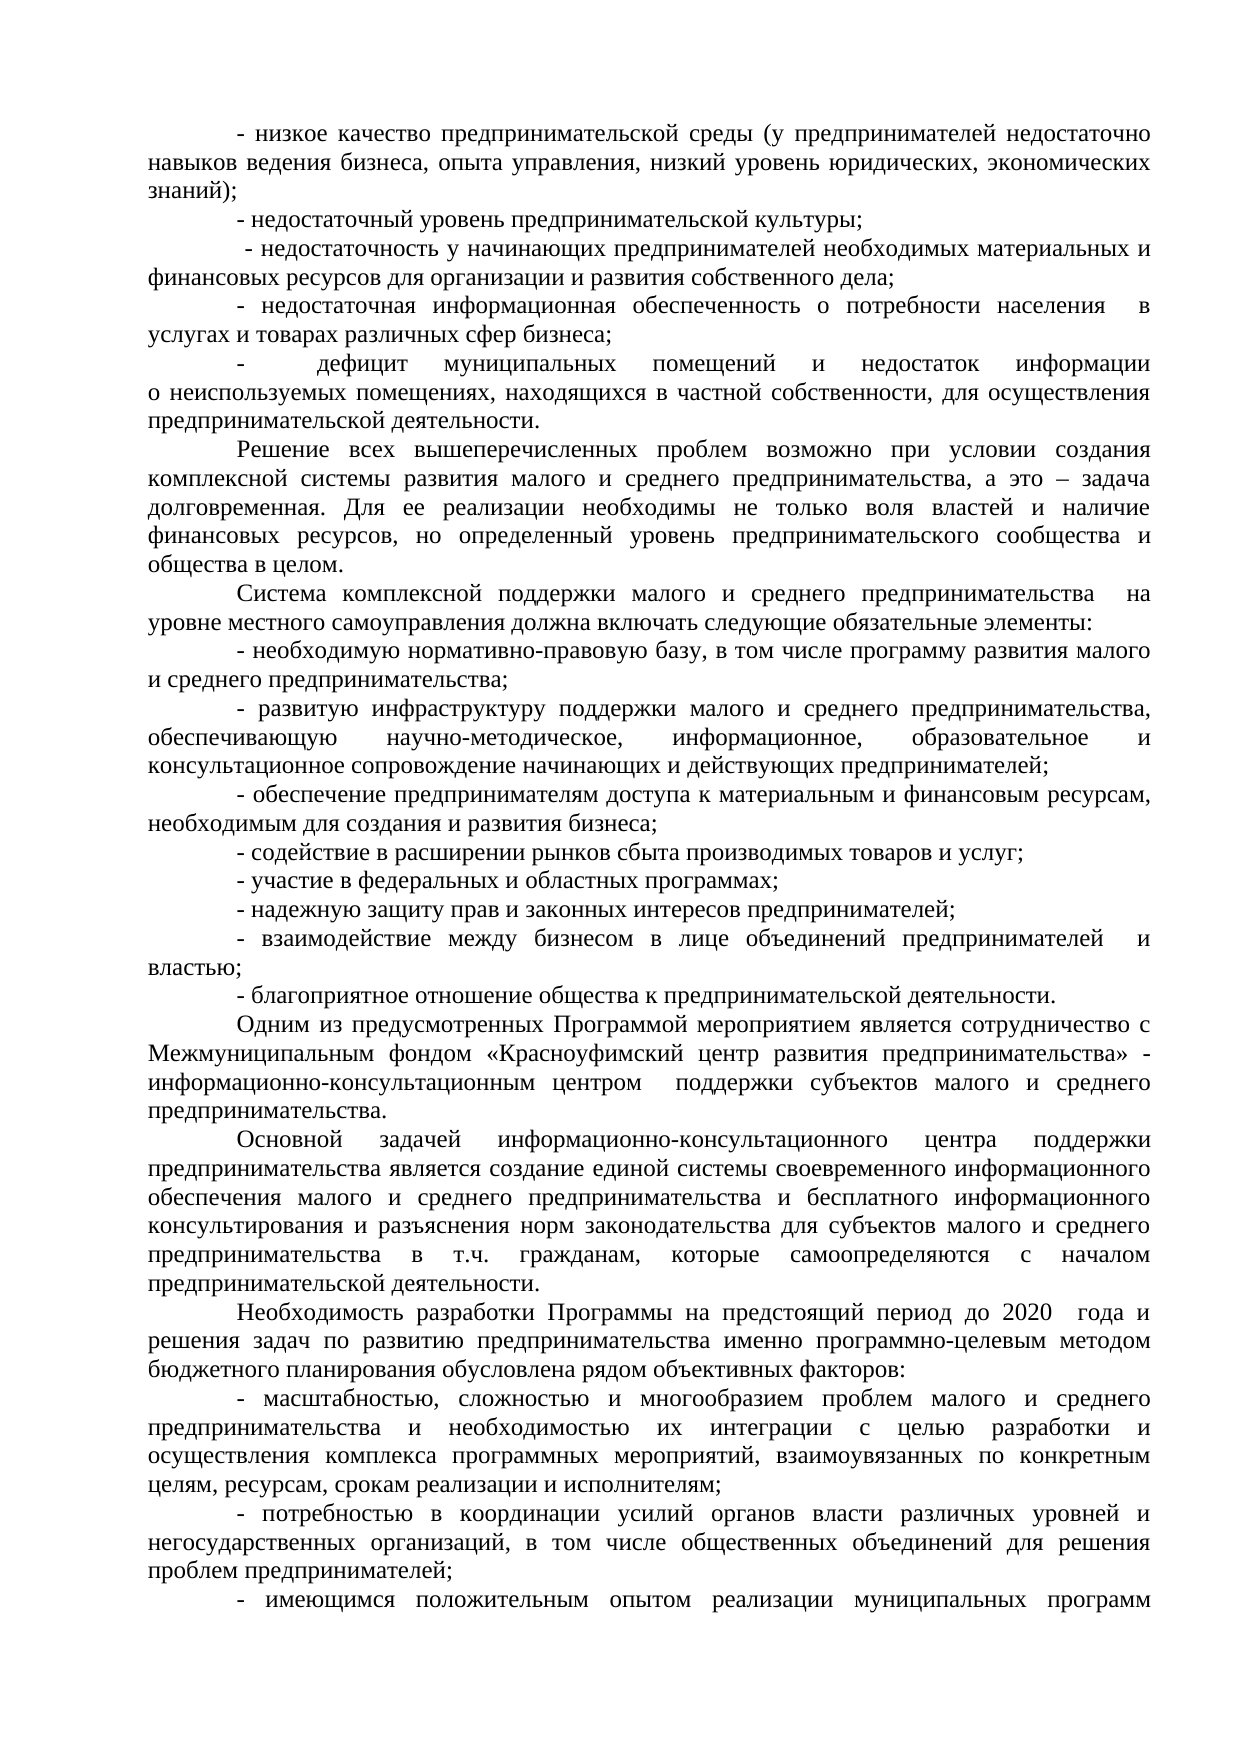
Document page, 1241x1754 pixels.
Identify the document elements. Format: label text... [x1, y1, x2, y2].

text - благоприятное отношение общества к предпринимательской деятельности. [148, 981, 1152, 1009]
text Основной задачей информационно-консультационного центра поддержки предпринимательства является создание единой системы своевременного информационного обеспечения малого и среднего предпринимательства и бесплатного информационного консультирования и разъяснения норм законодательства для субъектов малого и среднего предпринимательства в т.ч. гражданам, которые самоопределяются с началом предпринимательской деятельности. [148, 1124, 1152, 1297]
text - взаимодействие между бизнесом в лице объединений предпринимателей и властью; [148, 923, 1152, 981]
text - потребностью в координации усилий органов власти различных уровней и негосударственных организаций, в том числе общественных объединений для решения проблем предпринимателей; [148, 1498, 1152, 1584]
text - участие в федеральных и областных программах; [148, 866, 1152, 894]
text Одним из предусмотренных Программой мероприятием является сотрудничество с Межмуниципальным фондом «Красноуфимский центр развития предпринимательства» - информационно-консультационным центром поддержки субъектов малого и среднего предпринимательства. [148, 1009, 1152, 1124]
text - недостаточный уровень предпринимательской культуры; [148, 204, 1152, 233]
text - содействие в расширении рынков сбыта производимых товаров и услуг; [148, 837, 1152, 866]
text Решение всех вышеперечисленных проблем возможно при условии создания комплексной системы развития малого и среднего предпринимательства, а это – задача долговременная. Для ее реализации необходимы не только воля властей и наличие финансовых ресурсов, но определенный уровень предпринимательского сообщества и общества в целом. [148, 434, 1152, 578]
text - низкое качество предпринимательской среды (у предпринимателей недостаточно навыков ведения бизнеса, опыта управления, низкий уровень юридических, экономических знаний); [148, 118, 1152, 204]
text - надежную защиту прав и законных интересов предпринимателей; [148, 894, 1152, 923]
text Необходимость разработки Программы на предстоящий период до 2020 года и решения задач по развитию предпринимательства именно программно-целевым методом бюджетного планирования обусловлена рядом объективных факторов: [148, 1297, 1152, 1383]
text - недостаточная информационная обеспеченность о потребности населения в услугах и товарах различных сфер бизнеса; [148, 291, 1152, 348]
text - развитую инфраструктуру поддержки малого и среднего предпринимательства, обеспечивающую научно-методическое, информационное, образовательное и консультационное сопровождение начинающих и действующих предпринимателей; [148, 693, 1152, 779]
text - дефицит муниципальных помещений и недостаток информации о неиспользуемых помещениях, находящихся в частной собственности, для осуществления предпринимательской деятельности. [148, 348, 1152, 434]
text - имеющимся положительным опытом реализации муниципальных программ [148, 1584, 1152, 1613]
text - недостаточность у начинающих предпринимателей необходимых материальных и финансовых ресурсов для организации и развития собственного дела; [148, 233, 1152, 291]
text - необходимую нормативно-правовую базу, в том числе программу развития малого и среднего предпринимательства; [148, 636, 1152, 693]
text Система комплексной поддержки малого и среднего предпринимательства на уровне местного самоуправления должна включать следующие обязательные элементы: [148, 578, 1152, 636]
text - масштабностью, сложностью и многообразием проблем малого и среднего предпринимательства и необходимостью их интеграции с целью разработки и осуществления комплекса программных мероприятий, взаимоувязанных по конкретным целям, ресурсам, срокам реализации и исполнителям; [148, 1383, 1152, 1498]
text - обеспечение предпринимателям доступа к материальным и финансовым ресурсам, необходимым для создания и развития бизнеса; [148, 779, 1152, 837]
